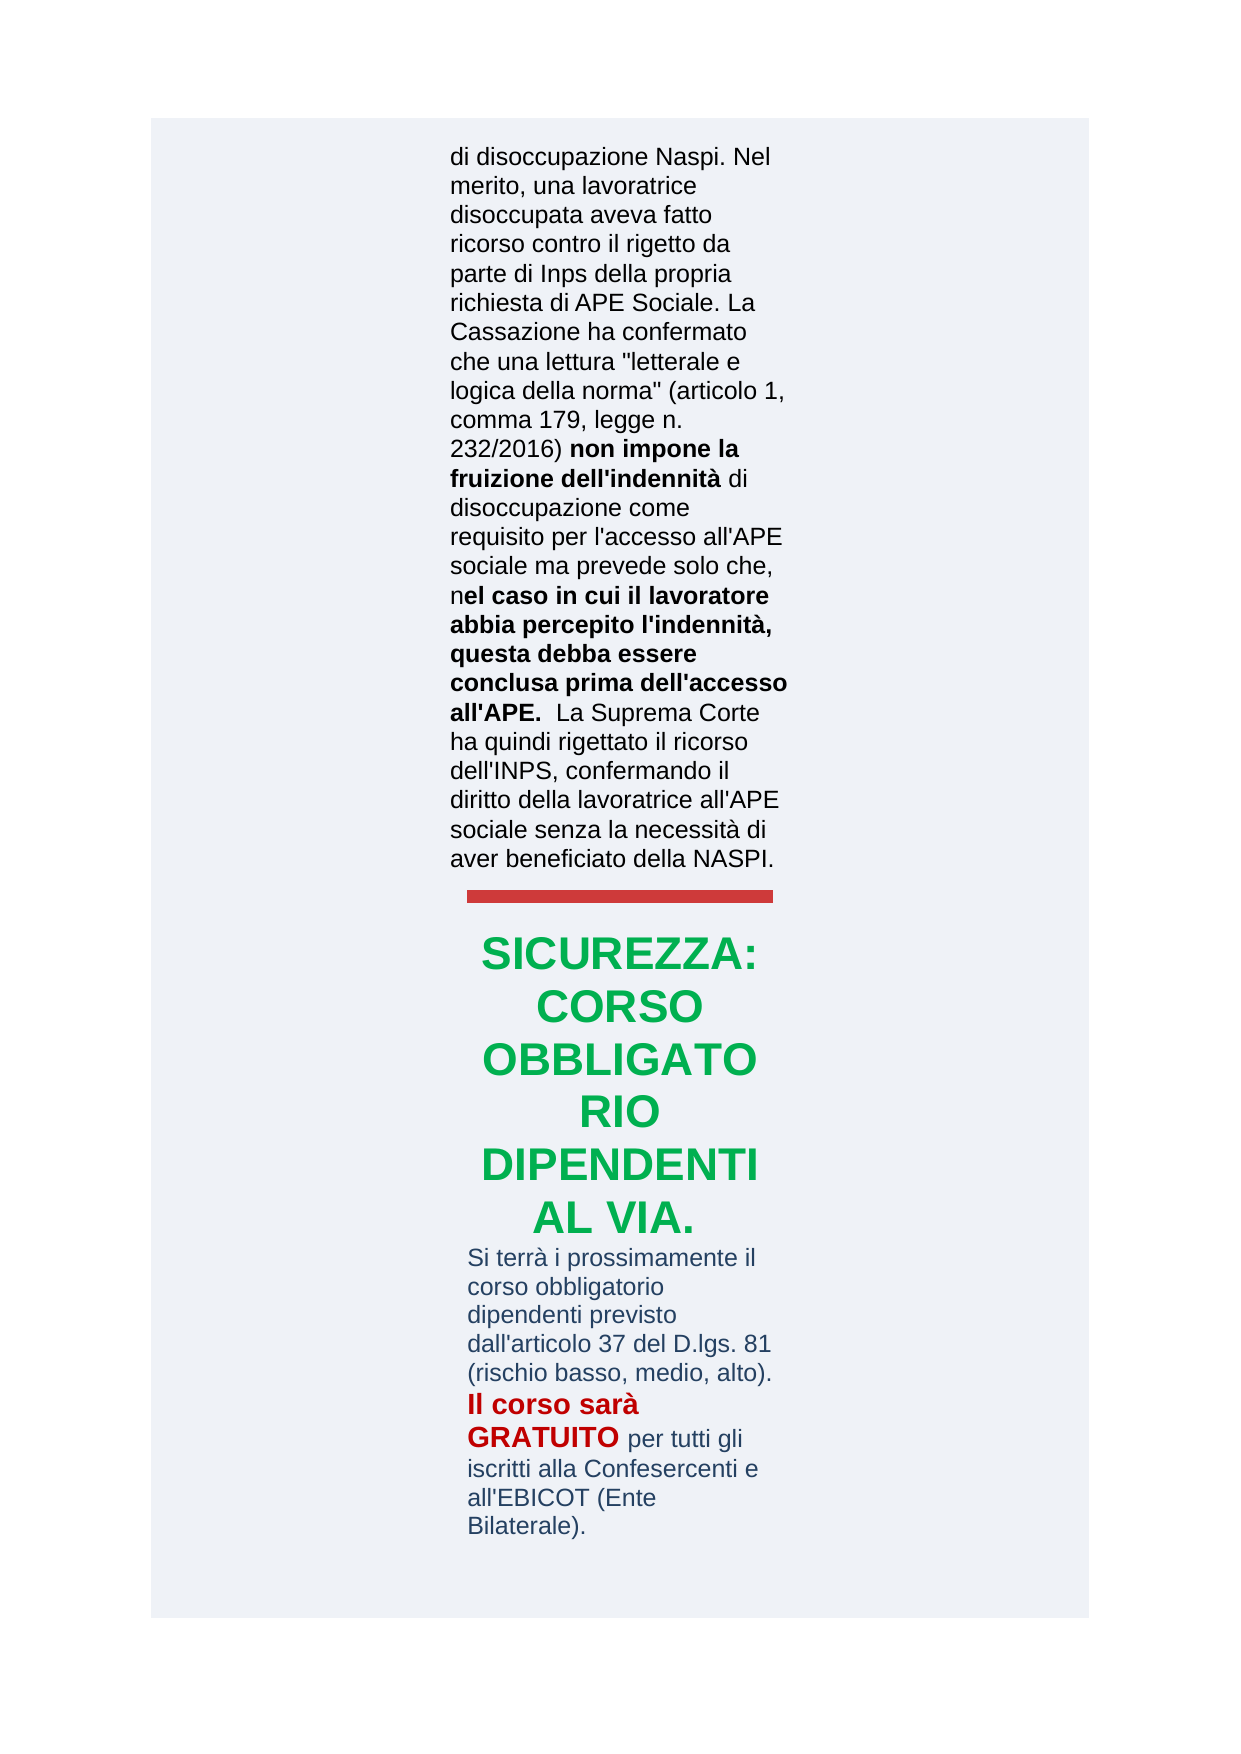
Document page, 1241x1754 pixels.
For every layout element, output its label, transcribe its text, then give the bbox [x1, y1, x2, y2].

table_header [450, 1595, 790, 1618]
table_header di disoccupazione Naspi. Nel merito, una lavoratrice disoccupata aveva fatto ricorso contro il rigetto da parte di Inps della propria richiesta di APE Sociale. La Cassazione ha confermato che una lettura "letterale e logica della norma" (articolo 1, comma 179, legge n. 232/2016) non impone la fruizione dell'indennità di disoccupazione come requisito per l'accesso all'APE sociale ma prevede solo che, nel caso in cui il lavoratore abbia percepito l'indennità, questa debba essere conclusa prima dell'accesso all'APE. La Suprema Corte ha quindi rigettato il ricorso dell'INPS, confermando il diritto della lavoratrice all'APE sociale senza la necessità di aver beneficiato della NASPI. [450, 142, 790, 890]
table_header [175, 118, 450, 1618]
table_header [450, 890, 467, 1563]
table_header [1065, 118, 1089, 1618]
table_header [790, 118, 1065, 1618]
table_header [773, 890, 790, 1563]
table_cell SICUREZZA: CORSO OBBLIGATORIO DIPENDENTI AL VIA. Si terrà i prossimamente il corso obbligatorio dipendenti previsto dall'articolo 37 del D.lgs. 81 (rischio basso, medio, alto). Il corso sarà GRATUITO per tutti gli iscritti alla Confesercenti e all'EBICOT (Ente Bilaterale). [467, 903, 773, 1563]
table_header [118, 118, 151, 1618]
table_header [450, 118, 790, 142]
table_header [1089, 118, 1122, 1618]
table_header ­ [467, 890, 773, 903]
table_header [151, 118, 175, 1618]
